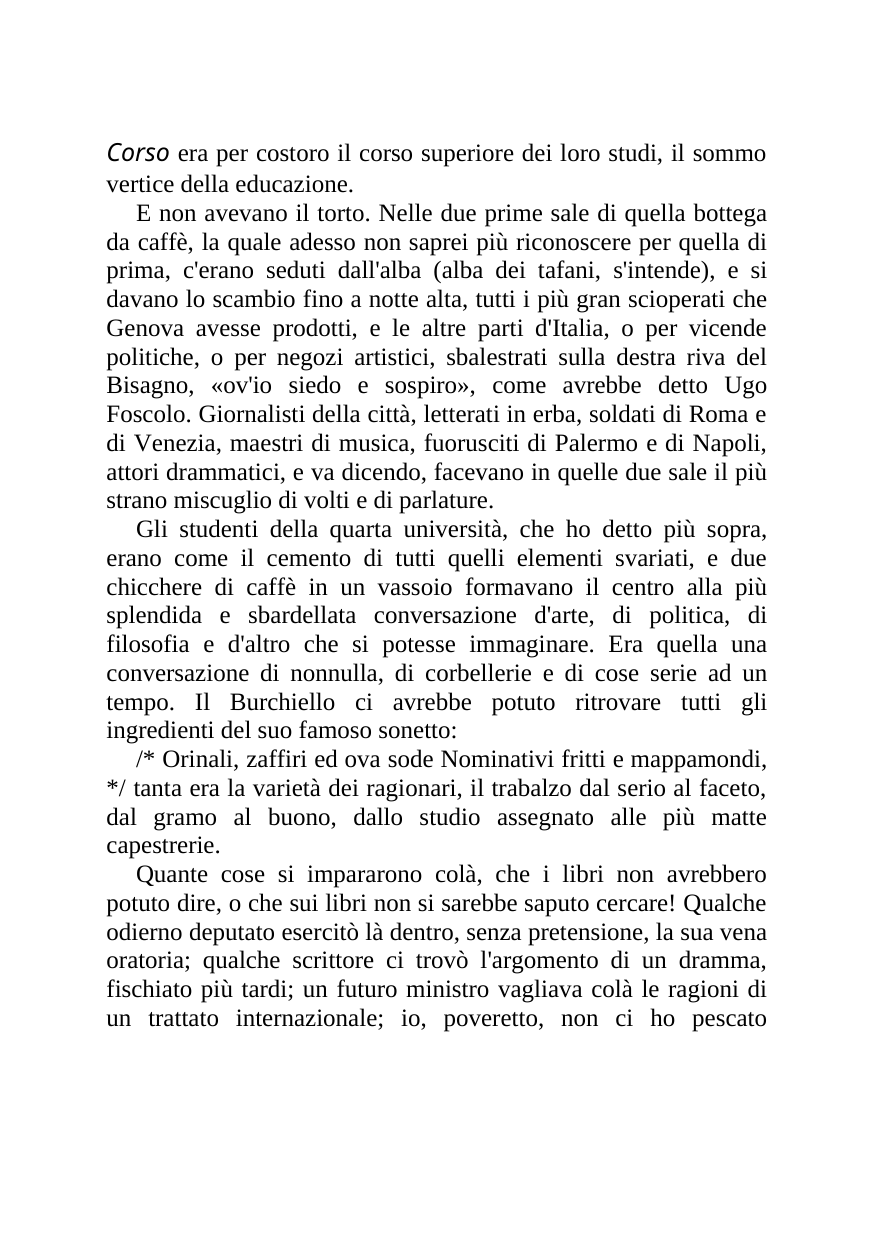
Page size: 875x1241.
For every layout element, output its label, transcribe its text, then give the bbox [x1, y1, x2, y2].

text /* Orinali, zaffiri ed ova sode Nominativi fritti e mappamondi, */ tanta era la varietà dei ragionari, il trabalzo dal serio al faceto, dal gramo al buono, dallo studio assegnato alle più matte capestrerie. [106, 744, 768, 859]
text Quante cose si impararono colà, che i libri non avrebbero potuto dire, o che sui libri non si sarebbe saputo cercare! Qualche odierno deputato esercitò là dentro, senza pretensione, la sua vena oratoria; qualche scrittore ci trovò l'argomento di un dramma, fischiato più tardi; un futuro ministro vagliava colà le ragioni di un trattato internazionale; io, poveretto, non ci ho pescato [106, 859, 768, 1032]
text Corso era per costoro il corso superiore dei loro studi, il sommo vertice della educazione. [106, 135, 768, 198]
text E non avevano il torto. Nelle due prime sale di quella bottega da caffè, la quale adesso non saprei più riconoscere per quella di prima, c'erano seduti dall'alba (alba dei tafani, s'intende), e si davano lo scambio fino a notte alta, tutti i più gran scioperati che Genova avesse prodotti, e le altre parti d'Italia, o per vicende politiche, o per negozi artistici, sbalestrati sulla destra riva del Bisagno, «ov'io siedo e sospiro», come avrebbe detto Ugo Foscolo. Giornalisti della città, letterati in erba, soldati di Roma e di Venezia, maestri di musica, fuorusciti di Palermo e di Napoli, attori drammatici, e va dicendo, facevano in quelle due sale il più strano miscuglio di volti e di parlature. [106, 198, 768, 514]
text Gli studenti della quarta università, che ho detto più sopra, erano come il cemento di tutti quelli elementi svariati, e due chicchere di caffè in un vassoio formavano il centro alla più splendida e sbardellata conversazione d'arte, di politica, di filosofia e d'altro che si potesse immaginare. Era quella una conversazione di nonnulla, di corbellerie e di cose serie ad un tempo. Il Burchiello ci avrebbe potuto ritrovare tutti gli ingredienti del suo famoso sonetto: [106, 514, 768, 744]
